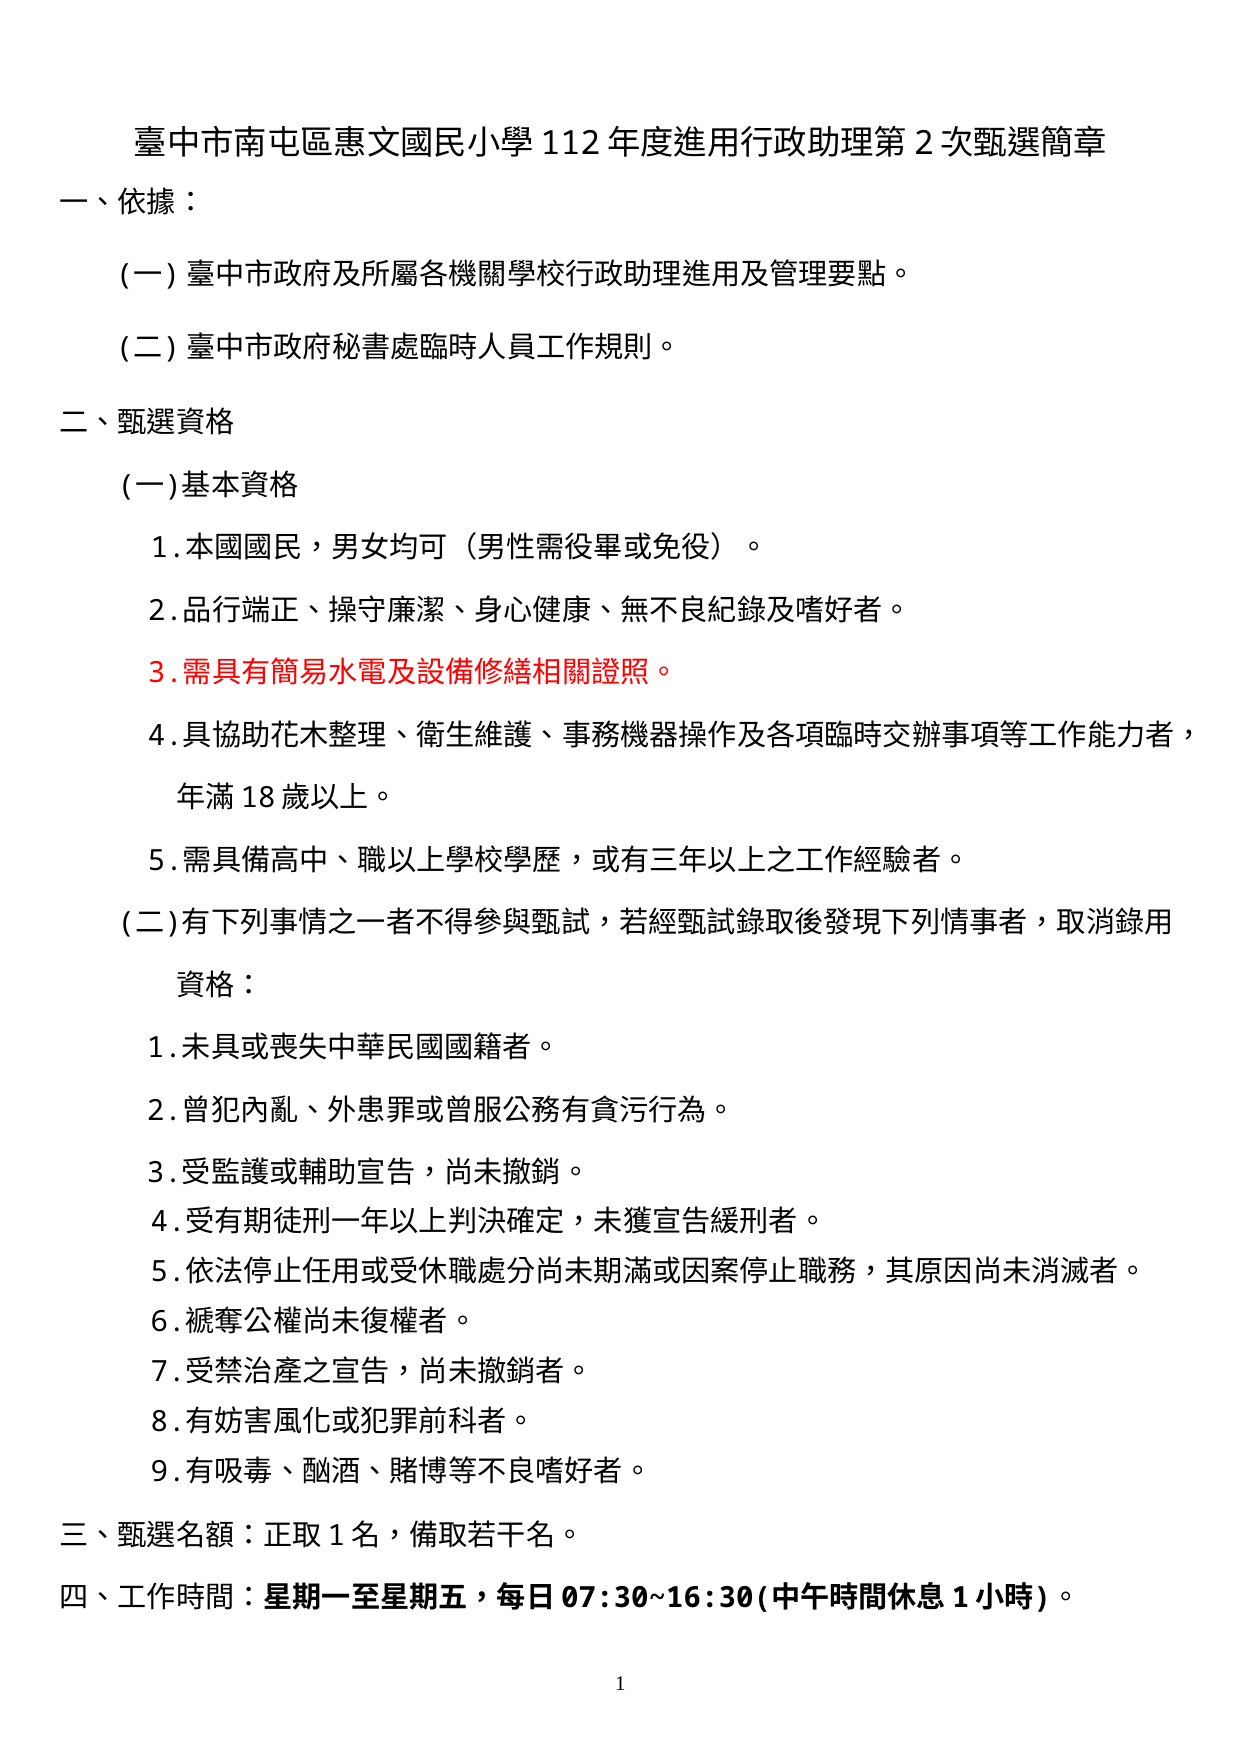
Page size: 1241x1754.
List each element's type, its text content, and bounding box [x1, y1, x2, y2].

text 3.受監護或輔助宣告，尚未撤銷。 [59, 1128, 1181, 1191]
text 三、甄選名額：正取1名，備取若干名。 [59, 1491, 1181, 1553]
text 7.受禁治產之宣告，尚未撤銷者。 [133, 1341, 1181, 1391]
text 2.品行端正、操守廉潔、身心健康、無不良紀錄及嗜好者。 [148, 566, 1181, 628]
text 6.褫奪公權尚未復權者。 [133, 1291, 1181, 1341]
text 9.有吸毒、酗酒、賭博等不良嗜好者。 [133, 1441, 1181, 1491]
text 二、甄選資格 [59, 378, 1181, 441]
text (二) 臺中市政府秘書處臨時人員工作規則。 [116, 317, 1179, 367]
text (一)基本資格 [59, 441, 1181, 503]
text 8.有妨害風化或犯罪前科者。 [133, 1391, 1181, 1441]
text 1.未具或喪失中華民國國籍者。 [59, 1003, 1181, 1066]
text 1.本國國民，男女均可（男性需役畢或免役）。 [133, 503, 1181, 566]
text 一、依據： [59, 172, 1179, 222]
text 4.受有期徒刑一年以上判決確定，未獲宣告緩刑者。 [133, 1191, 1181, 1241]
text 5.需具備高中、職以上學校學歷，或有三年以上之工作經驗者。 [148, 816, 1181, 878]
text 4.具協助花木整理、衛生維護、事務機器操作及各項臨時交辦事項等工作能力者，年滿18歲以上。 [148, 691, 1181, 816]
text (一) 臺中市政府及所屬各機關學校行政助理進用及管理要點。 [116, 245, 1179, 295]
text 臺中市南屯區惠文國民小學112年度進用行政助理第2次甄選簡章 [59, 98, 1181, 161]
text 2.曾犯內亂、外患罪或曾服公務有貪污行為。 [59, 1066, 1181, 1128]
text 四、工作時間：星期一至星期五，每日07:30~16:30(中午時間休息1小時)。 [59, 1553, 1181, 1616]
text 3.需具有簡易水電及設備修繕相關證照。 [148, 628, 1181, 691]
text (二)有下列事情之一者不得參與甄試，若經甄試錄取後發現下列情事者，取消錄用資格： [59, 878, 1181, 1003]
text 5.依法停止任用或受休職處分尚未期滿或因案停止職務，其原因尚未消滅者。 [133, 1241, 1181, 1291]
